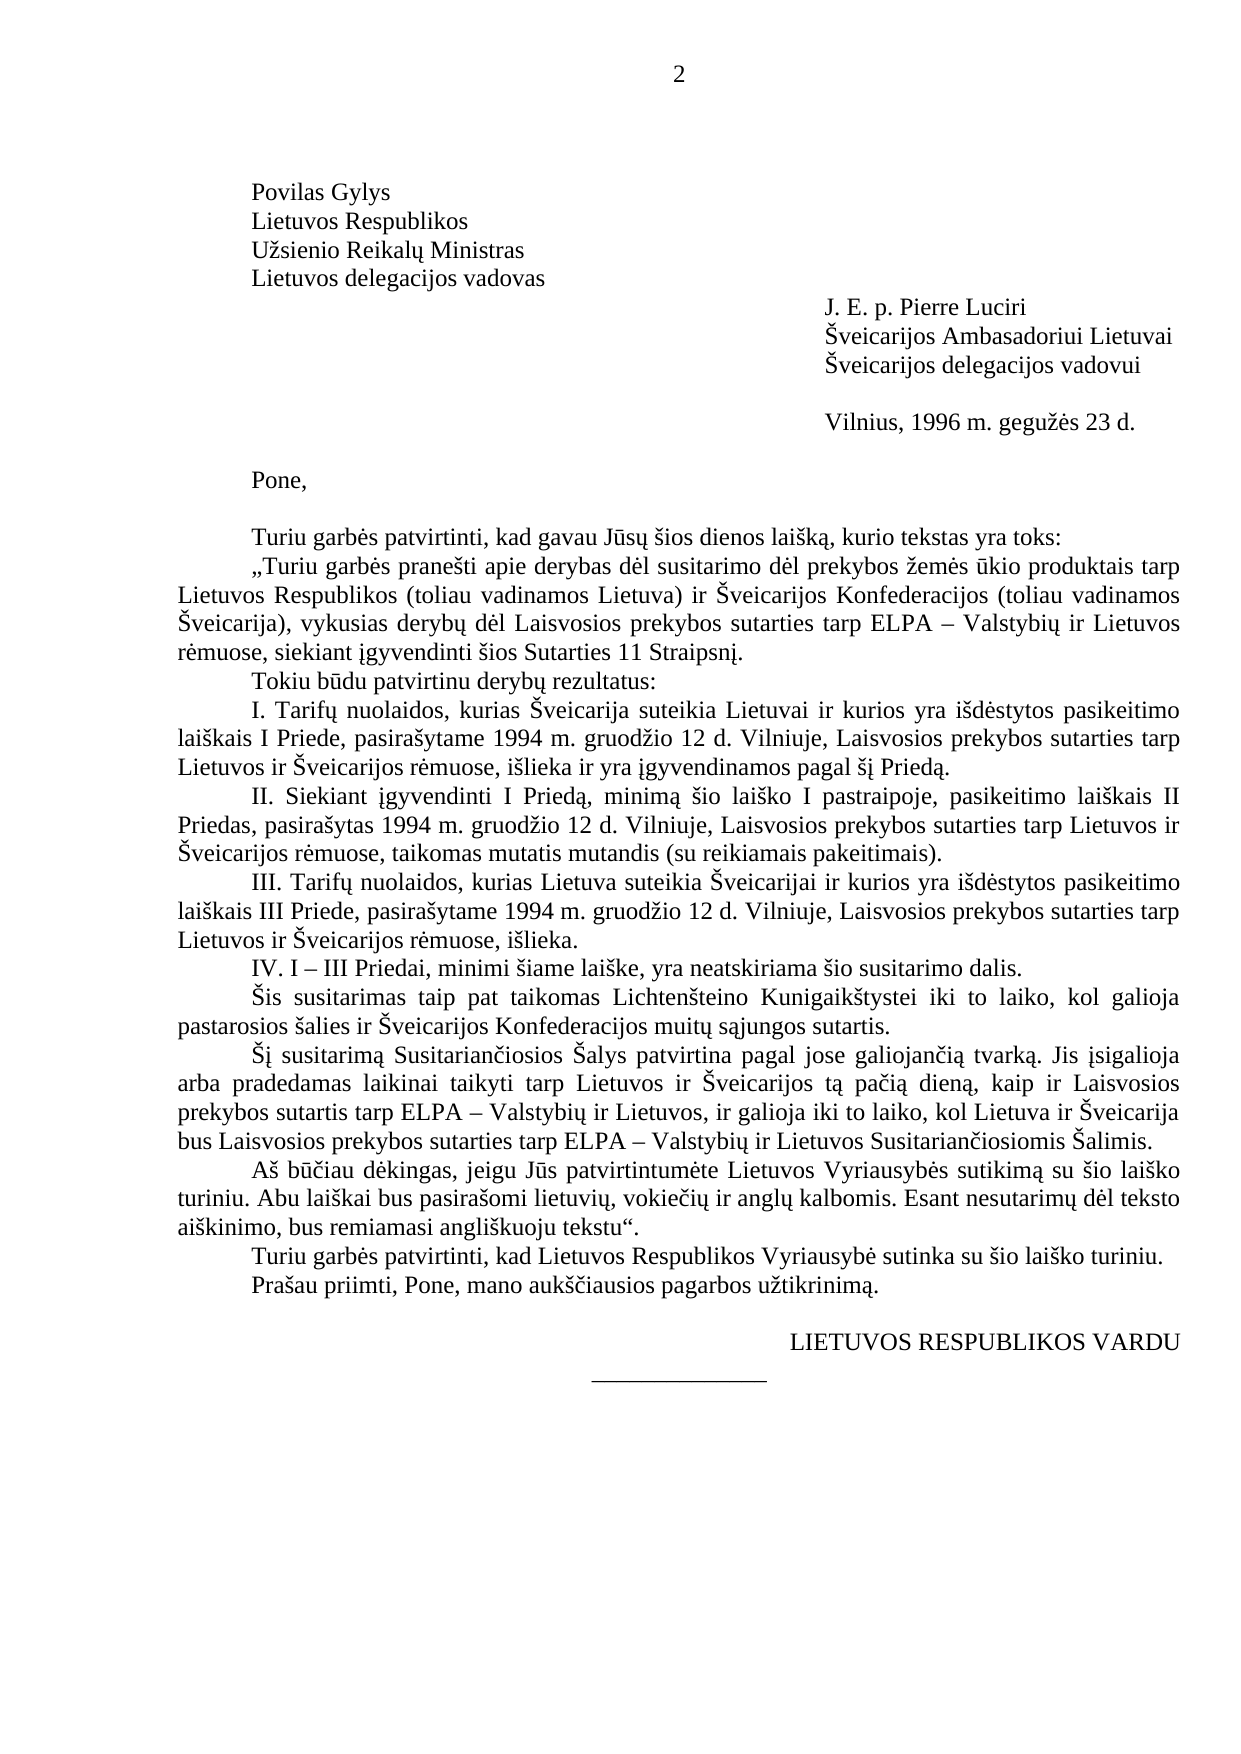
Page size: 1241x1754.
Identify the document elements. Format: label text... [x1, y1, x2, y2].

text Povilas Gylys [177, 177, 1181, 206]
text Turiu garbės patvirtinti, kad Lietuvos Respublikos Vyriausybė sutinka su šio laiško turiniu. [177, 1241, 1181, 1270]
text Lietuvos delegacijos vadovas [177, 263, 1181, 292]
text Šis susitarimas taip pat taikomas Lichtenšteino Kunigaikštystei iki to laiko, kol galioja pastarosios šalies ir Šveicarijos Konfederacijos muitų sąjungos sutartis. [177, 982, 1181, 1040]
text Pone, [177, 465, 1181, 493]
text Tokiu būdu patvirtinu derybų rezultatus: [177, 666, 1181, 695]
text II. Siekiant įgyvendinti I Priedą, minimą šio laiško I pastraipoje, pasikeitimo laiškais II Priedas, pasirašytas 1994 m. gruodžio 12 d. Vilniuje, Laisvosios prekybos sutarties tarp Lietuvos ir Šveicarijos rėmuose, taikomas mutatis mutandis (su reikiamais pakeitimais). [177, 781, 1181, 867]
text Šveicarijos delegacijos vadovui [177, 350, 1181, 378]
text Šveicarijos Ambasadoriui Lietuvai [177, 321, 1181, 350]
text J. E. p. Pierre Luciri [177, 292, 1181, 321]
text ______________ [177, 1356, 1181, 1385]
text Lietuvos Respublikos vardu [177, 1327, 1181, 1356]
text I. Tarifų nuolaidos, kurias Šveicarija suteikia Lietuvai ir kurios yra išdėstytos pasikeitimo laiškais I Priede, pasirašytame 1994 m. gruodžio 12 d. Vilniuje, Laisvosios prekybos sutarties tarp Lietuvos ir Šveicarijos rėmuose, išlieka ir yra įgyvendinamos pagal šį Priedą. [177, 695, 1181, 781]
text Turiu garbės patvirtinti, kad gavau Jūsų šios dienos laišką, kurio tekstas yra toks: [177, 522, 1181, 551]
text Lietuvos Respublikos [177, 206, 1181, 235]
text Užsienio Reikalų Ministras [177, 235, 1181, 263]
text Aš būčiau dėkingas, jeigu Jūs patvirtintumėte Lietuvos Vyriausybės sutikimą su šio laiško turiniu. Abu laiškai bus pasirašomi lietuvių, vokiečių ir anglų kalbomis. Esant nesutarimų dėl teksto aiškinimo, bus remiamasi angliškuoju tekstu“. [177, 1155, 1181, 1241]
text Šį susitarimą Susitariančiosios Šalys patvirtina pagal jose galiojančią tvarką. Jis įsigalioja arba pradedamas laikinai taikyti tarp Lietuvos ir Šveicarijos tą pačią dieną, kaip ir Laisvosios prekybos sutartis tarp ELPA – Valstybių ir Lietuvos, ir galioja iki to laiko, kol Lietuva ir Šveicarija bus Laisvosios prekybos sutarties tarp ELPA – Valstybių ir Lietuvos Susitariančiosiomis Šalimis. [177, 1040, 1181, 1155]
text „Turiu garbės pranešti apie derybas dėl susitarimo dėl prekybos žemės ūkio produktais tarp Lietuvos Respublikos (toliau vadinamos Lietuva) ir Šveicarijos Konfederacijos (toliau vadinamos Šveicarija), vykusias derybų dėl Laisvosios prekybos sutarties tarp ELPA – Valstybių ir Lietuvos rėmuose, siekiant įgyvendinti šios Sutarties 11 Straipsnį. [177, 551, 1181, 666]
text IV. I – III Priedai, minimi šiame laiške, yra neatskiriama šio susitarimo dalis. [177, 953, 1181, 982]
text III. Tarifų nuolaidos, kurias Lietuva suteikia Šveicarijai ir kurios yra išdėstytos pasikeitimo laiškais III Priede, pasirašytame 1994 m. gruodžio 12 d. Vilniuje, Laisvosios prekybos sutarties tarp Lietuvos ir Šveicarijos rėmuose, išlieka. [177, 867, 1181, 953]
text Vilnius, 1996 m. gegužės 23 d. [177, 407, 1181, 436]
text Prašau priimti, Pone, mano aukščiausios pagarbos užtikrinimą. [177, 1270, 1181, 1298]
